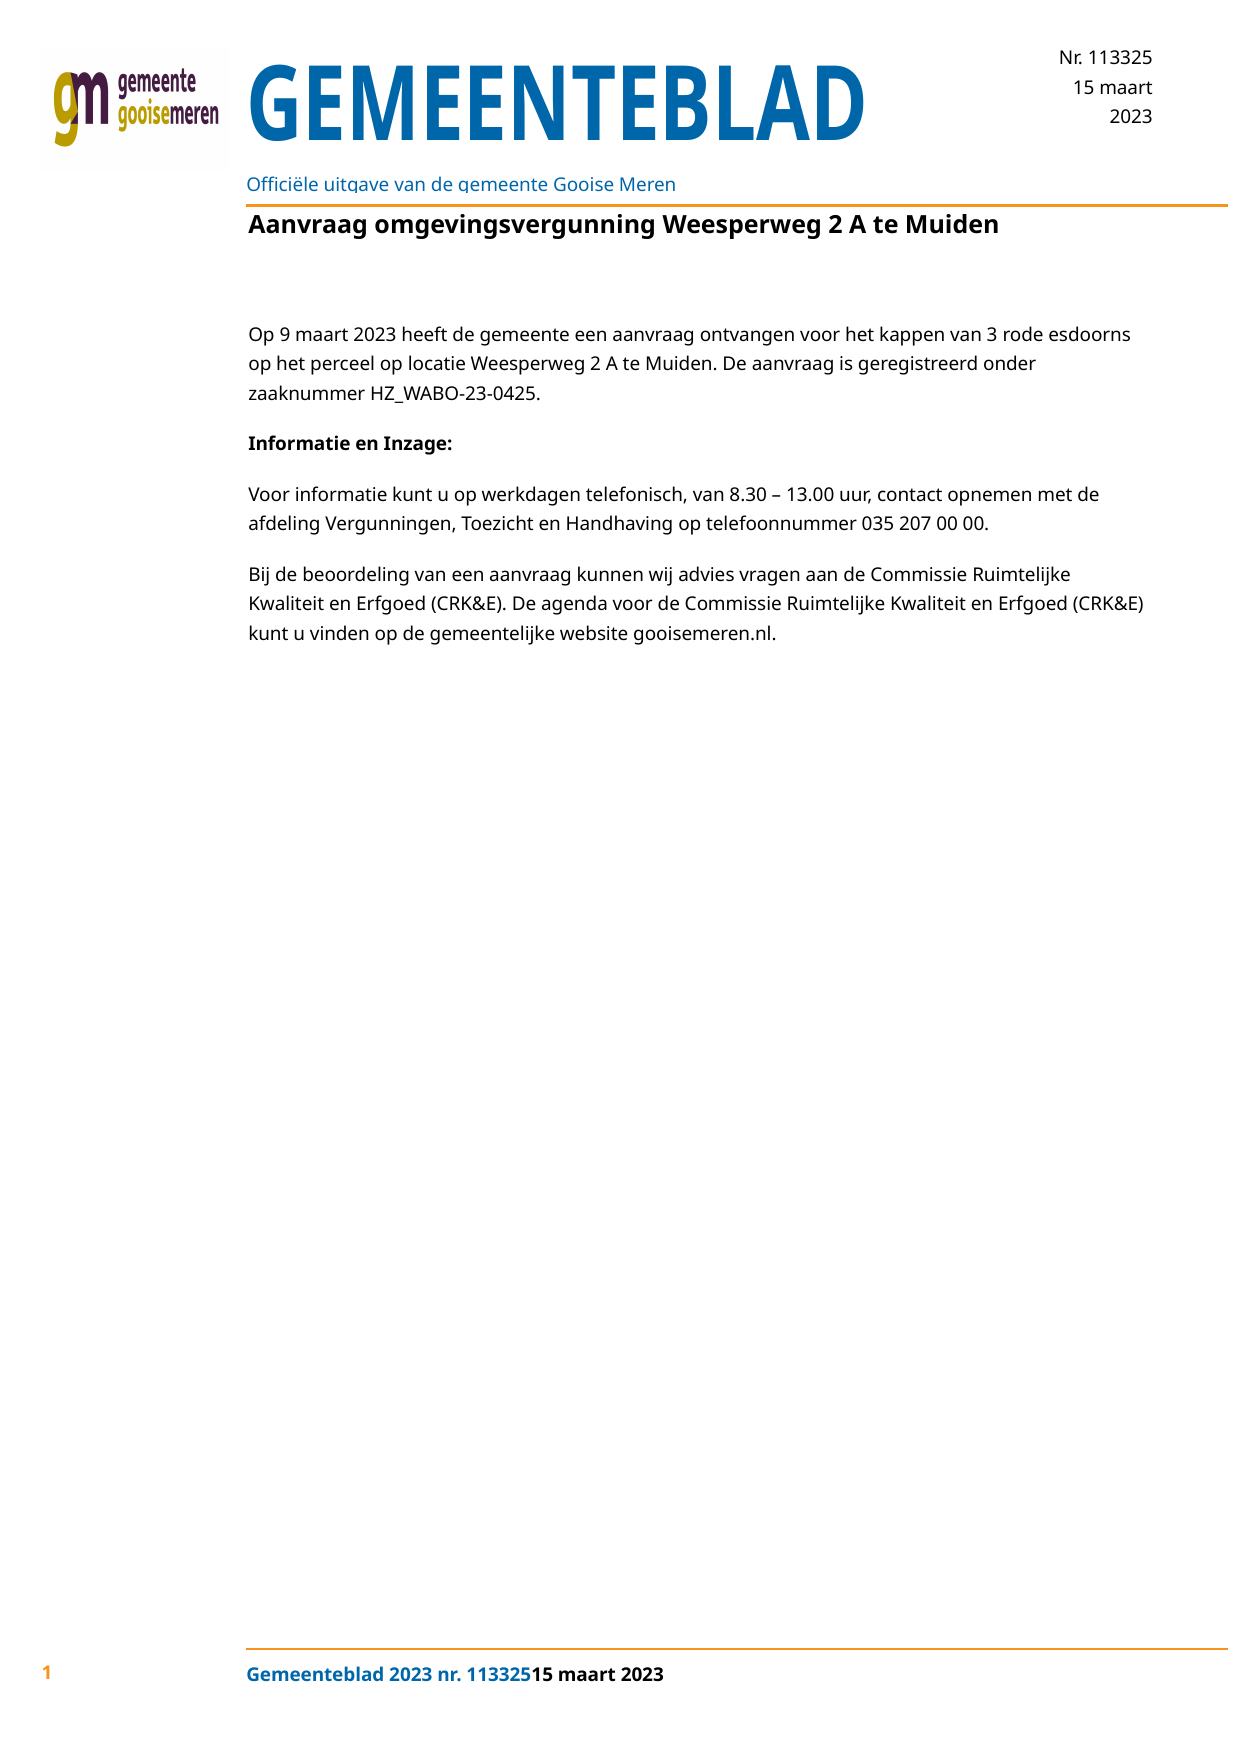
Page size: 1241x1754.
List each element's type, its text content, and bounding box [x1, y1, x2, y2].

text Op 9 maart 2023 heeft de gemeente een aanvraag ontvangen voor het kappen van 3 rode esdoorns op het perceel op locatie Weesperweg 2 A te Muiden. De aanvraag is geregistreerd onder zaaknummer HZ_WABO-23-0425. [248, 321, 1152, 406]
text Aanvraag omgevingsvergunning Weesperweg 2 A te Muiden [248, 207, 1152, 241]
text Bij de beoordeling van een aanvraag kunnen wij advies vragen aan de Commissie Ruimtelijke Kwaliteit en Erfgoed (CRK&E). De agenda voor de Commissie Ruimtelijke Kwaliteit en Erfgoed (CRK&E) kunt u vinden op de gemeentelijke website gooisemeren.nl. [248, 561, 1152, 646]
text Informatie en Inzage: [248, 430, 1152, 456]
picture [41, 47, 231, 172]
text Voor informatie kunt u op werkdagen telefonisch, van 8.30 – 13.00 uur, contact opnemen met de afdeling Vergunningen, Toezicht en Handhaving op telefoonnummer 035 207 00 00. [248, 481, 1152, 536]
